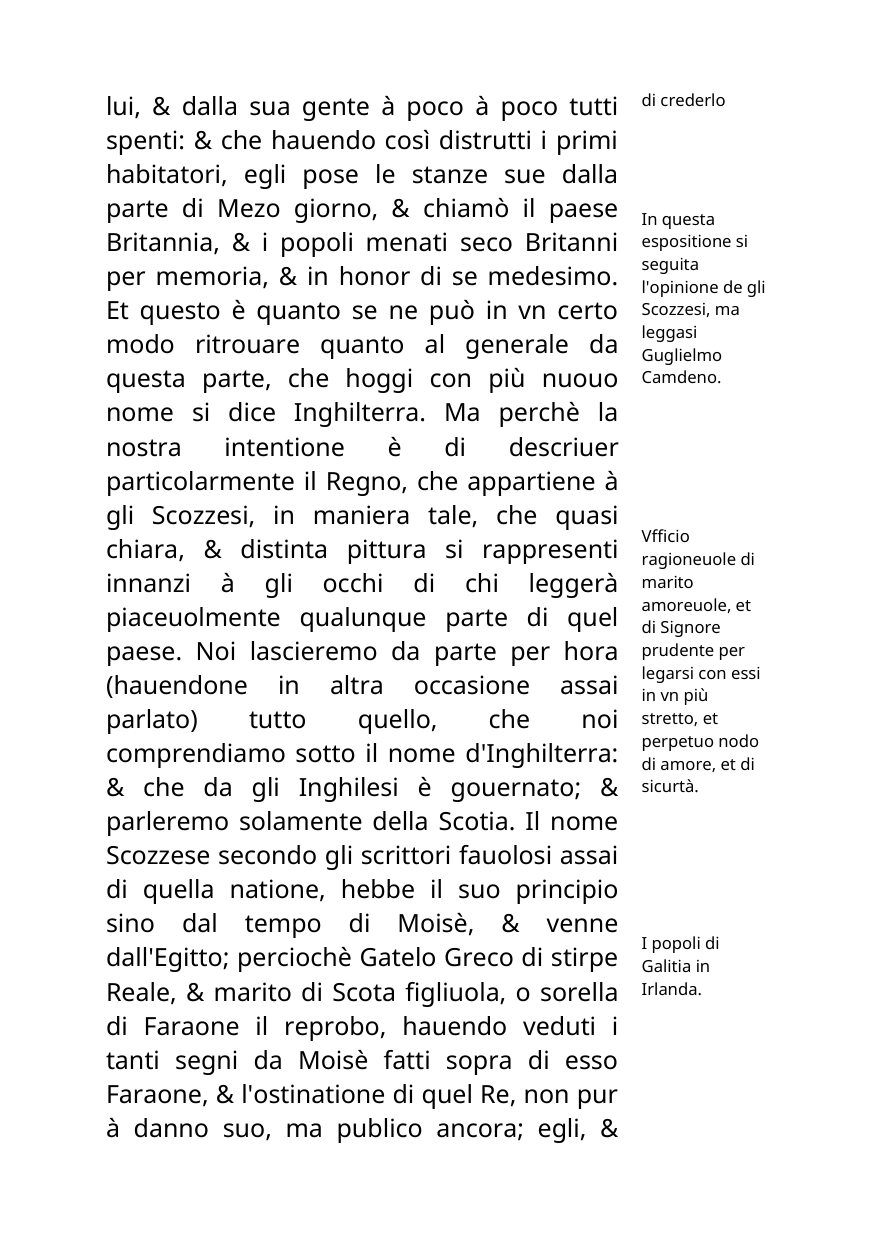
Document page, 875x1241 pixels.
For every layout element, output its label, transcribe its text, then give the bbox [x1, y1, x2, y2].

table_cell lui, & dalla sua gente à poco à poco tutti spenti: & che hauendo così distrutti i primi habitatori, egli pose le stanze sue dalla parte di Mezo giorno, & chiamò il paese Britannia, & i popoli menati seco Britanni per memoria, & in honor di se medesimo. Et questo è quanto se ne può in vn certo modo ritrouare quanto al generale da questa parte, che hoggi con più nuouo nome si dice Inghilterra. Ma perchè la nostra intentione è di descriuer particolarmente il Regno, che appartiene à gli Scozzesi, in maniera tale, che quasi chiara, & distinta pittura si rappresenti innanzi à gli occhi di chi leggerà piaceuolmente qualunque parte di quel paese. Noi lascieremo da parte per hora (hauendone in altra occasione assai parlato) tutto quello, che noi comprendiamo sotto il nome d'Inghilterra: & che da gli Inghilesi è gouernato; & parleremo solamente della Scotia. Il nome Scozzese secondo gli scrittori fauolosi assai di quella natione, hebbe il suo principio sino dal tempo di Moisè, & venne dall'Egitto; perciochè Gatelo Greco di stirpe Reale, & marito di Scota figliuola, o sorella di Faraone il reprobo, hauendo veduti i tanti segni da Moisè fatti sopra di esso Faraone, & l'ostinatione di quel Re, non pur à danno suo, ma publico ancora; egli, & [95, 89, 630, 1144]
table_cell di crederlo In questa espositione si seguita l'opinione de gli Scozzesi, ma leggasi Guglielmo Camdeno. Vfficio ragioneuole di marito amoreuole, et di Signore prudente per legarsi con essi in vn più stretto, et perpetuo nodo di amore, et di sicurtà. I popoli di Galitia in Irlanda. [630, 89, 779, 1144]
